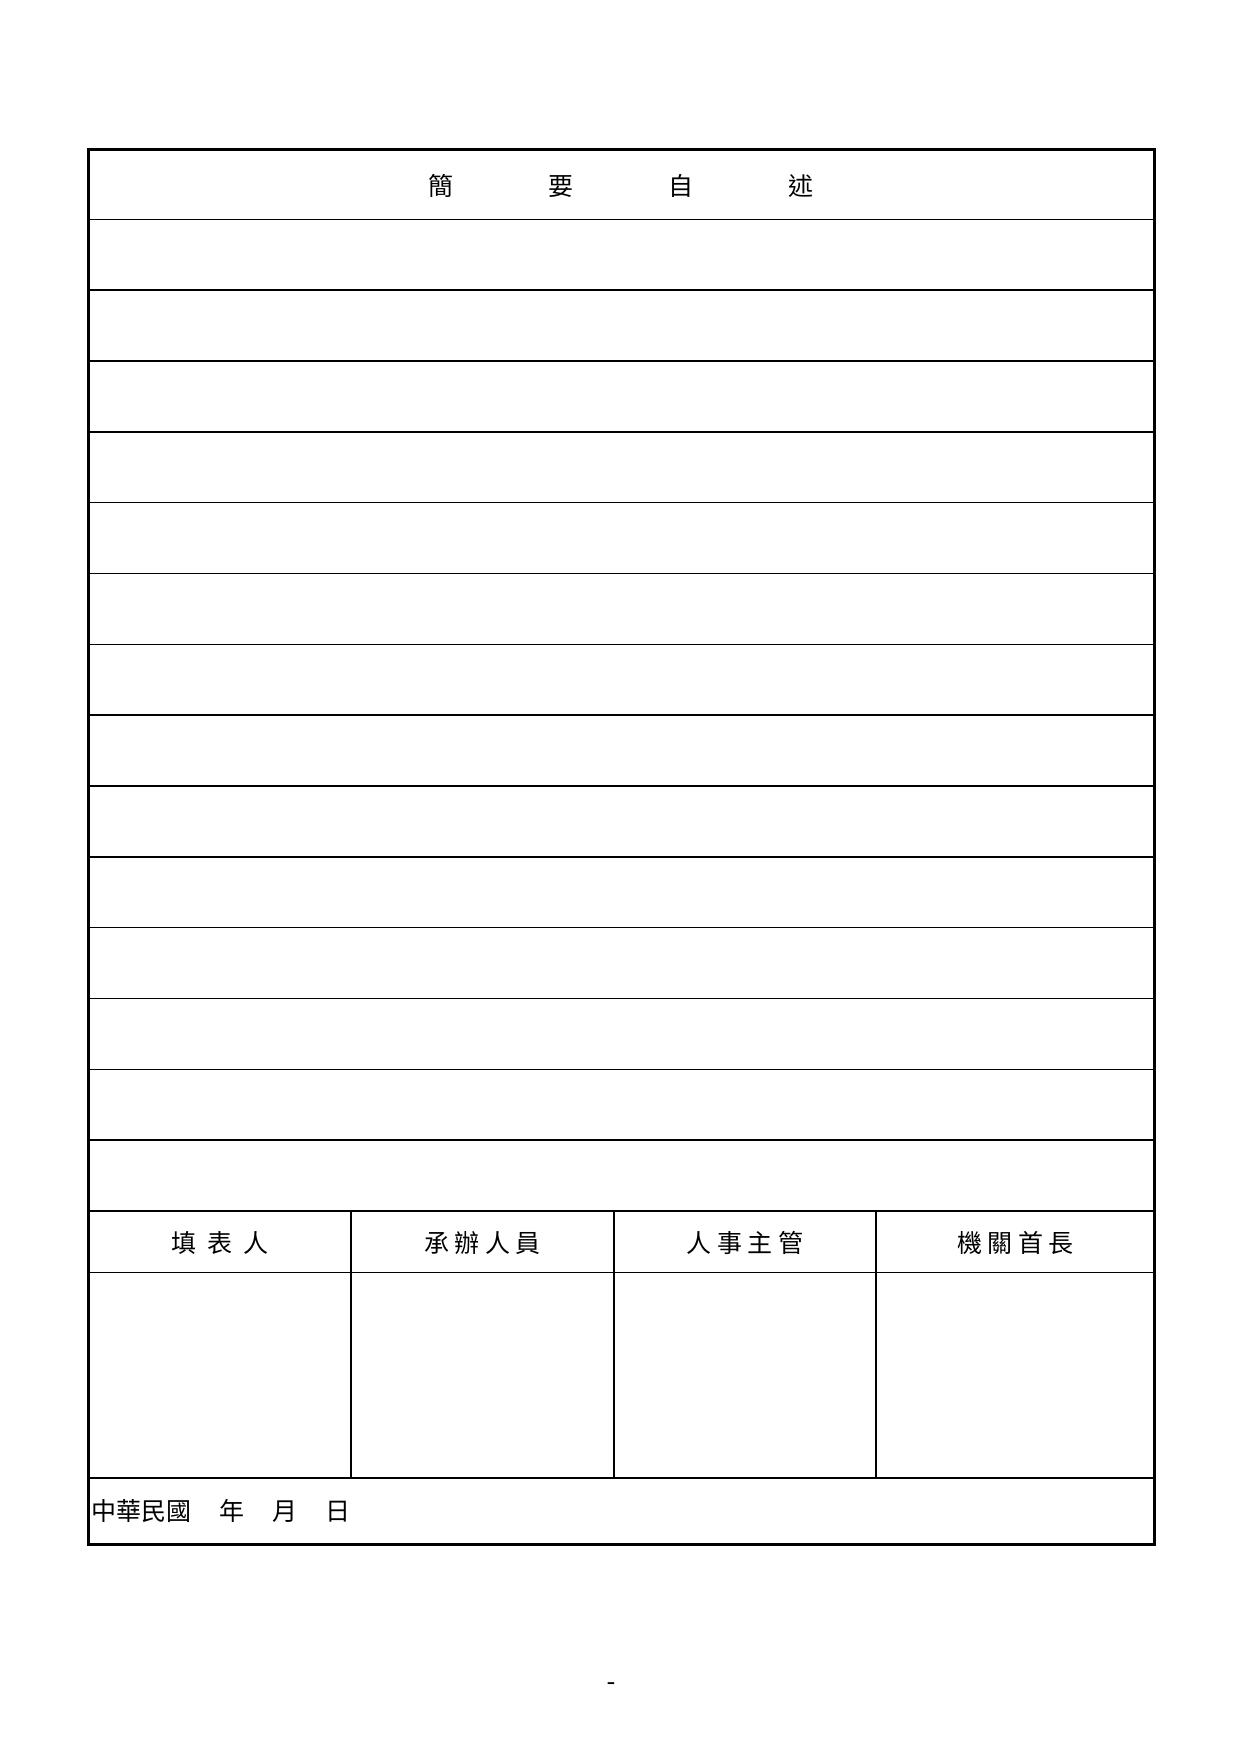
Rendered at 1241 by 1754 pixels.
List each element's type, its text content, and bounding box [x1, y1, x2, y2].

table_cell [90, 1070, 1153, 1139]
table_cell [90, 291, 1153, 360]
table_cell 人 事 主 管 [615, 1212, 875, 1271]
table_cell 中華民國 年 月 日 [90, 1479, 1153, 1543]
table_cell 填 表 人 [90, 1212, 350, 1271]
table_cell [90, 999, 1153, 1068]
table_cell [877, 1273, 1153, 1477]
table_cell [90, 858, 1153, 927]
table_cell [90, 220, 1153, 289]
table_cell [90, 433, 1153, 502]
table_cell [90, 1141, 1153, 1210]
table_cell [90, 645, 1153, 714]
table_header 簡 要 自 述 [90, 151, 1153, 218]
table_cell [90, 503, 1153, 573]
table_cell [615, 1273, 875, 1477]
table_cell 承 辦 人 員 [352, 1212, 613, 1271]
table_cell [352, 1273, 613, 1477]
table_cell [90, 362, 1153, 431]
table_cell [90, 787, 1153, 856]
table_cell [90, 716, 1153, 785]
table_cell 機 關 首 長 [877, 1212, 1153, 1271]
table_cell [90, 1273, 350, 1477]
table_cell [90, 928, 1153, 998]
table_cell [90, 574, 1153, 643]
